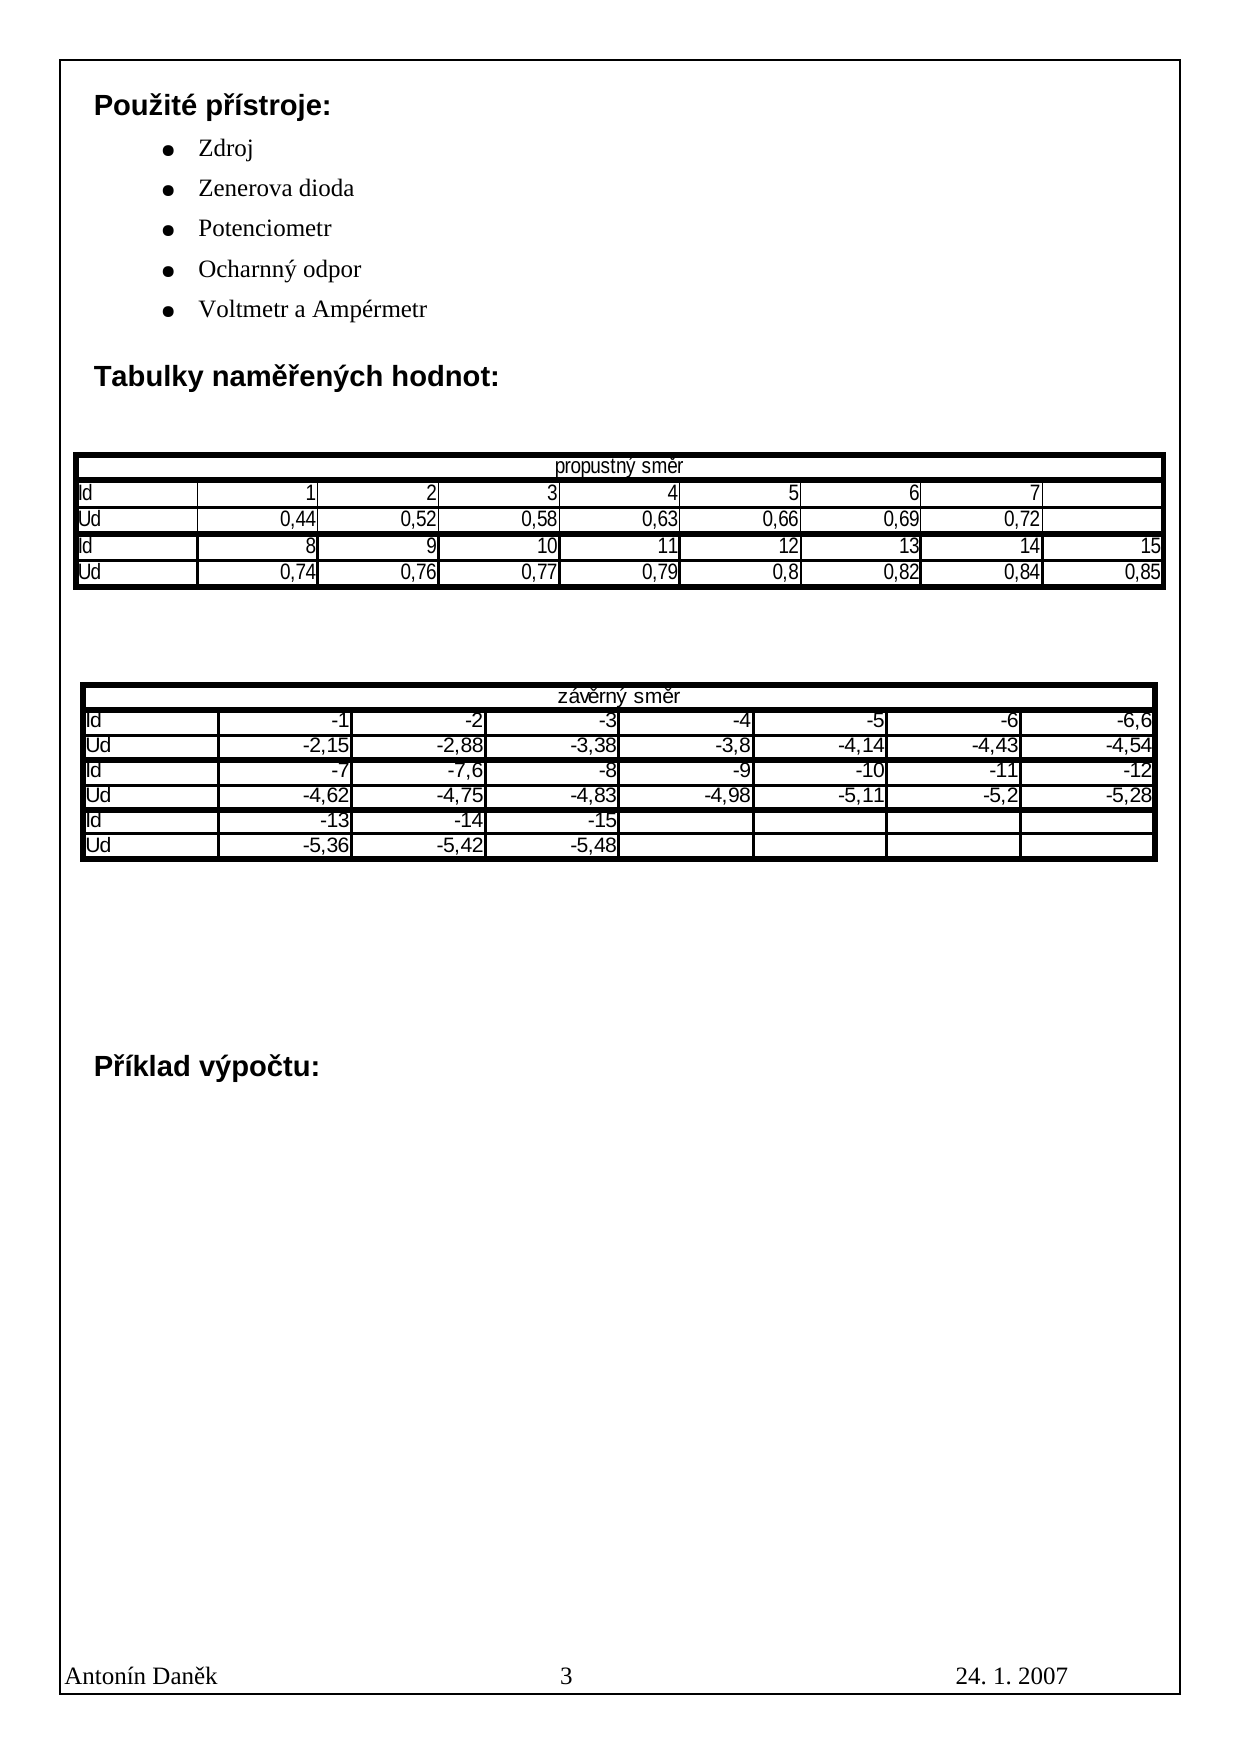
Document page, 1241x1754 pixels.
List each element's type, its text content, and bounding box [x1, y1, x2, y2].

list Zenerova dioda [161, 174, 1117, 202]
list Voltmetr a Ampérmetr [161, 295, 1117, 323]
subtitle Použité přístroje: [93, 89, 1176, 122]
subtitle Tabulky naměřených hodnot: [93, 360, 1176, 393]
list Ocharnný odpor [161, 255, 1117, 282]
list Zdroj [161, 134, 1117, 162]
subtitle Příklad výpočtu: [93, 1050, 1176, 1082]
list Potenciometr [161, 214, 1117, 242]
